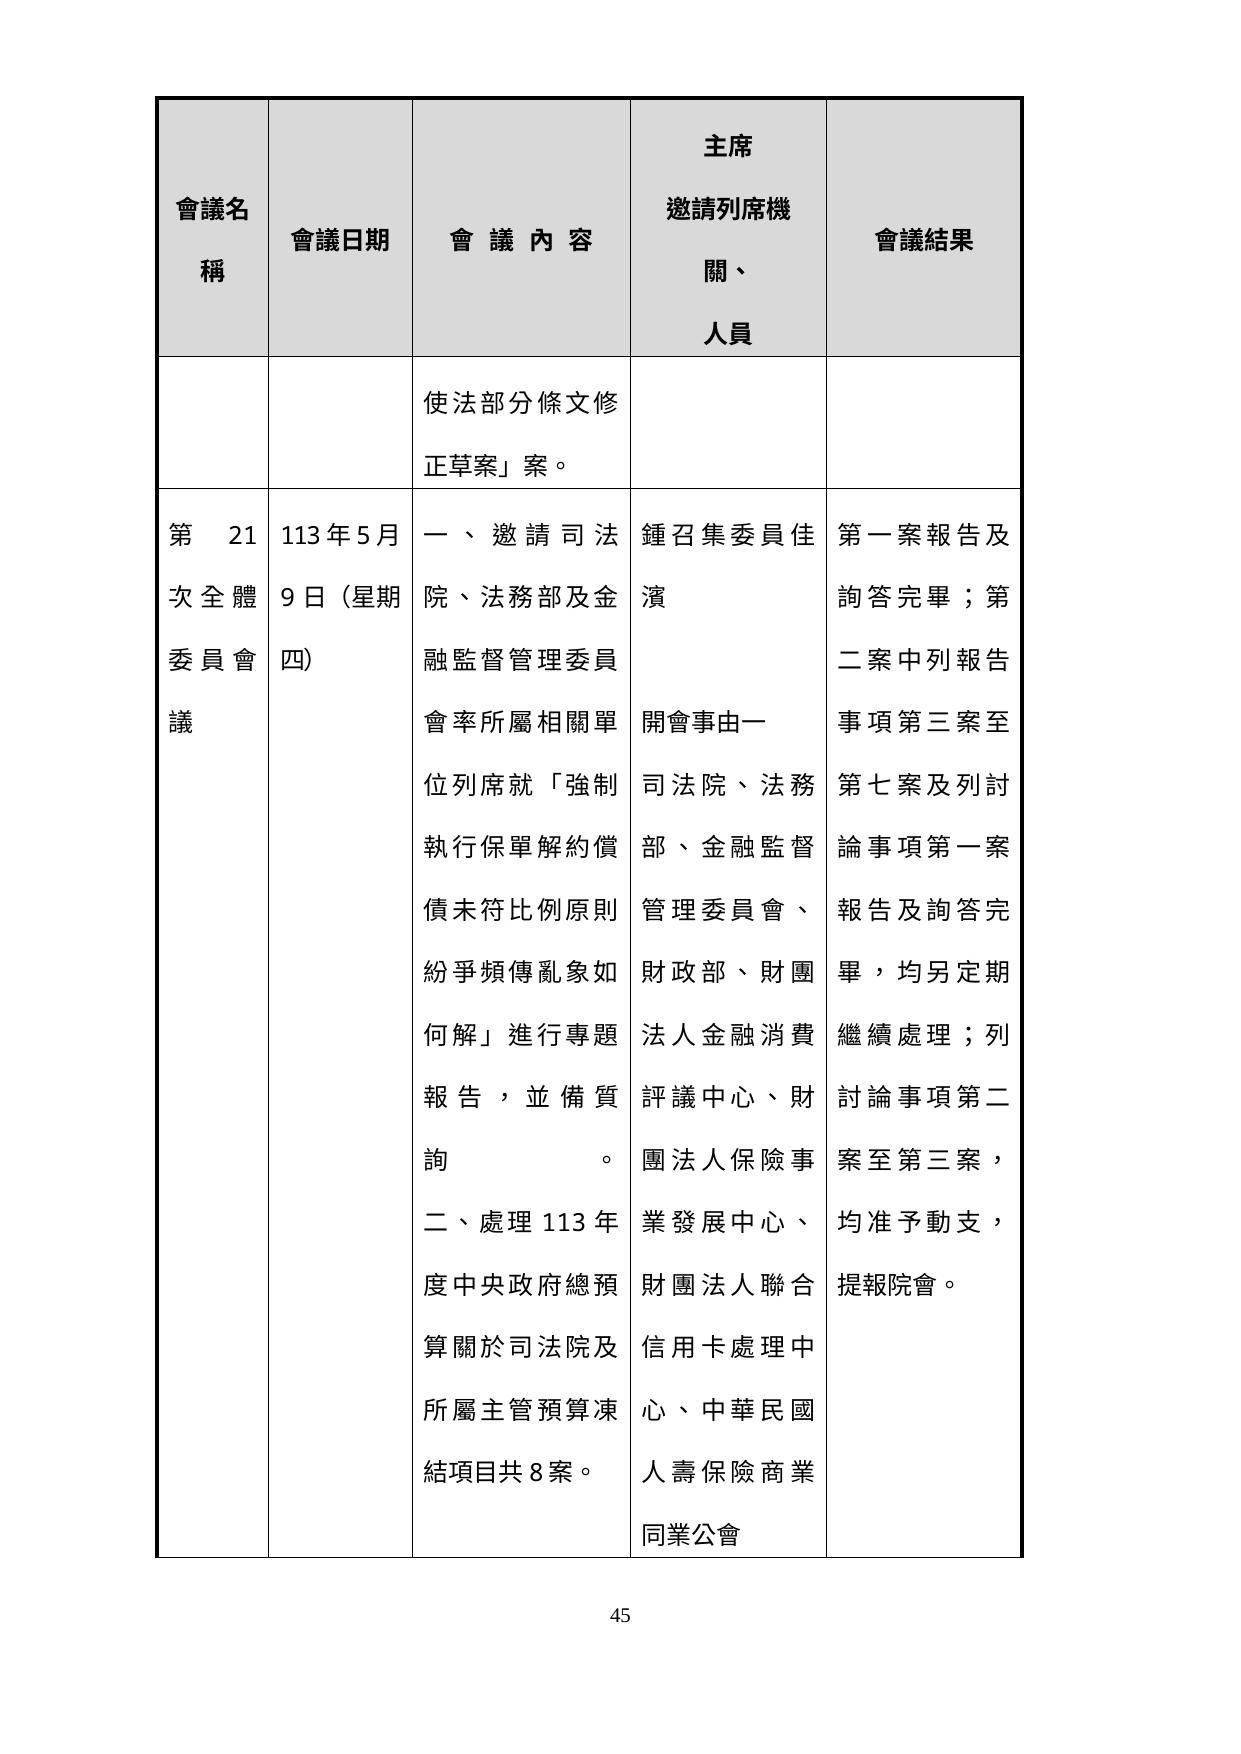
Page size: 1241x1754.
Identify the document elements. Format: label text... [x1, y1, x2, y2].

table_cell [269, 357, 412, 488]
table_header 會議結果 [827, 100, 1020, 356]
table_cell [631, 357, 826, 488]
table_cell 使法部分條文修正草案」案。 [413, 357, 630, 488]
table_header 會議內容 [413, 100, 630, 356]
table_cell [827, 357, 1020, 488]
table_cell 第一案報告及詢答完畢；第二案中列報告事項第三案至第七案及列討論事項第一案報告及詢答完畢，均另定期繼續處理；列討論事項第二案至第三案，均准予動支，提報院會。 [827, 489, 1020, 1557]
table_cell 113年5月9日（星期四） [269, 489, 412, 1557]
table_header 會議名稱 [159, 100, 268, 356]
table_cell 鍾召集委員佳濱 開會事由一 司法院、法務部、金融監督管理委員會、財政部、財團法人金融消費評議中心、財團法人保險事業發展中心、財團法人聯合信用卡處理中心、中華民國人壽保險商業同業公會 [631, 489, 826, 1557]
table_header 會議日期 [269, 100, 412, 356]
table_cell 一、邀請司法院、法務部及金融監督管理委員會率所屬相關單位列席就「強制執行保單解約償債未符比例原則紛爭頻傳亂象如何解」進行專題報告，並備質詢。 二、處理113年度中央政府總預算關於司法院及所屬主管預算凍結項目共8案。 [413, 489, 630, 1557]
table_header 主席 邀請列席機關、 人員 [631, 100, 826, 356]
table_cell [159, 357, 268, 488]
table_cell 第21次全體委員會議 [159, 489, 268, 1557]
